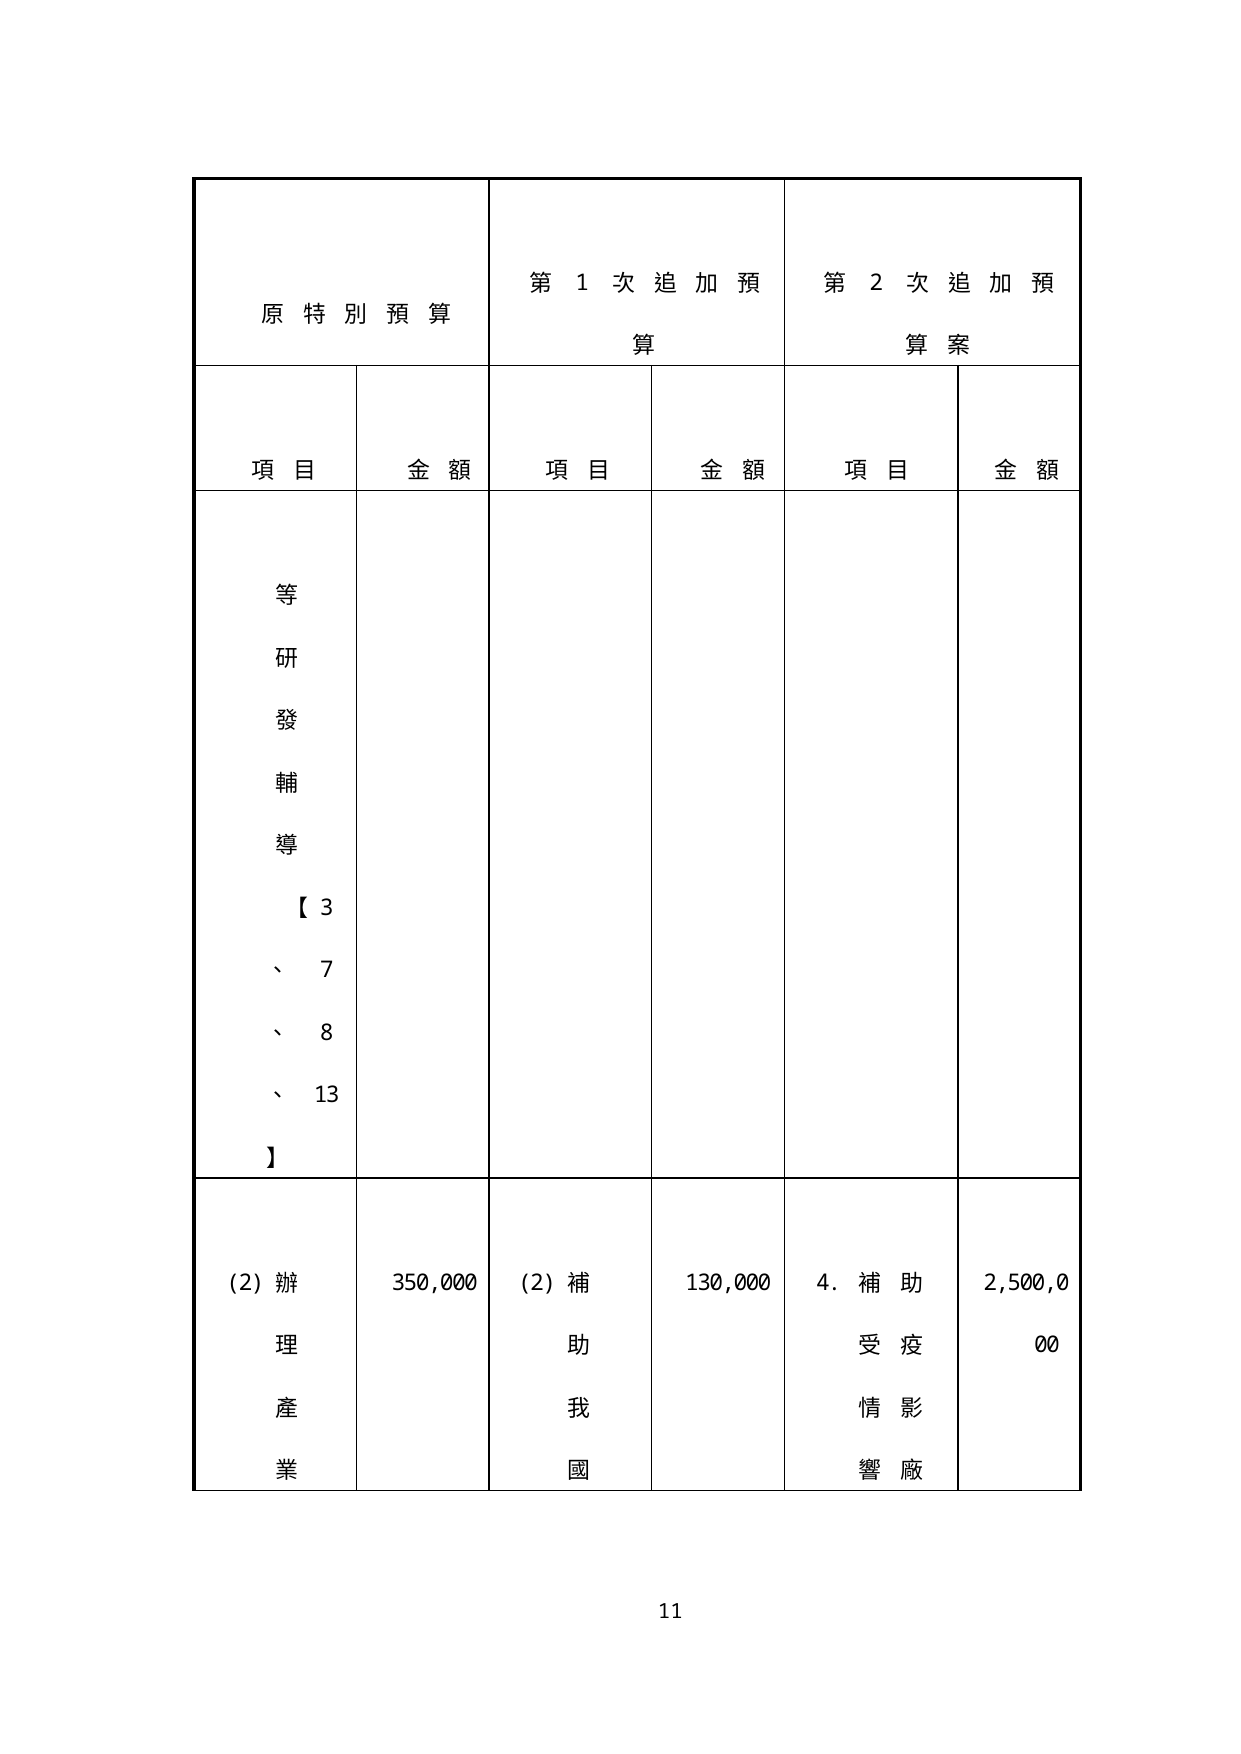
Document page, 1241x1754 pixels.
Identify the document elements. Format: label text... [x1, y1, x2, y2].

table_cell 金額 [652, 366, 784, 490]
table_cell 金額 [959, 366, 1079, 490]
table_header 第1次追加預算 [490, 180, 784, 365]
table_cell [490, 491, 651, 1177]
table_header 第2次追加預算案 [785, 180, 1079, 365]
table_cell (2)辦理產業升級轉型人才培訓、加強出口推廣等【6、10】 [196, 1179, 356, 1490]
table_cell 金額 [357, 366, 488, 490]
table_cell [785, 491, 957, 1177]
table_cell 4.補助受疫情影響廠商及標竿企業之研發、輔導等所需經 費不敷數【1、2】 [785, 1179, 957, 1490]
table_cell 350,000 [357, 1179, 488, 1490]
table_cell 項目 [785, 366, 957, 490]
table_header 原特別預算 [196, 180, 488, 365]
table_cell 130,000 [652, 1179, 784, 1490]
table_cell [959, 491, 1079, 1177]
table_cell 項目 [490, 366, 651, 490]
table_cell 等研發輔導【3、7、8、13】 [196, 491, 356, 1177]
table_cell 2,500,000 [959, 1179, 1079, 1490]
table_cell 項目 [196, 366, 356, 490]
table_cell [652, 491, 784, 1177]
table_cell (2)補助我國廠商出口保險之保險費、行政費及出口貸款利息【4】 [490, 1179, 651, 1490]
table_cell [357, 491, 488, 1177]
